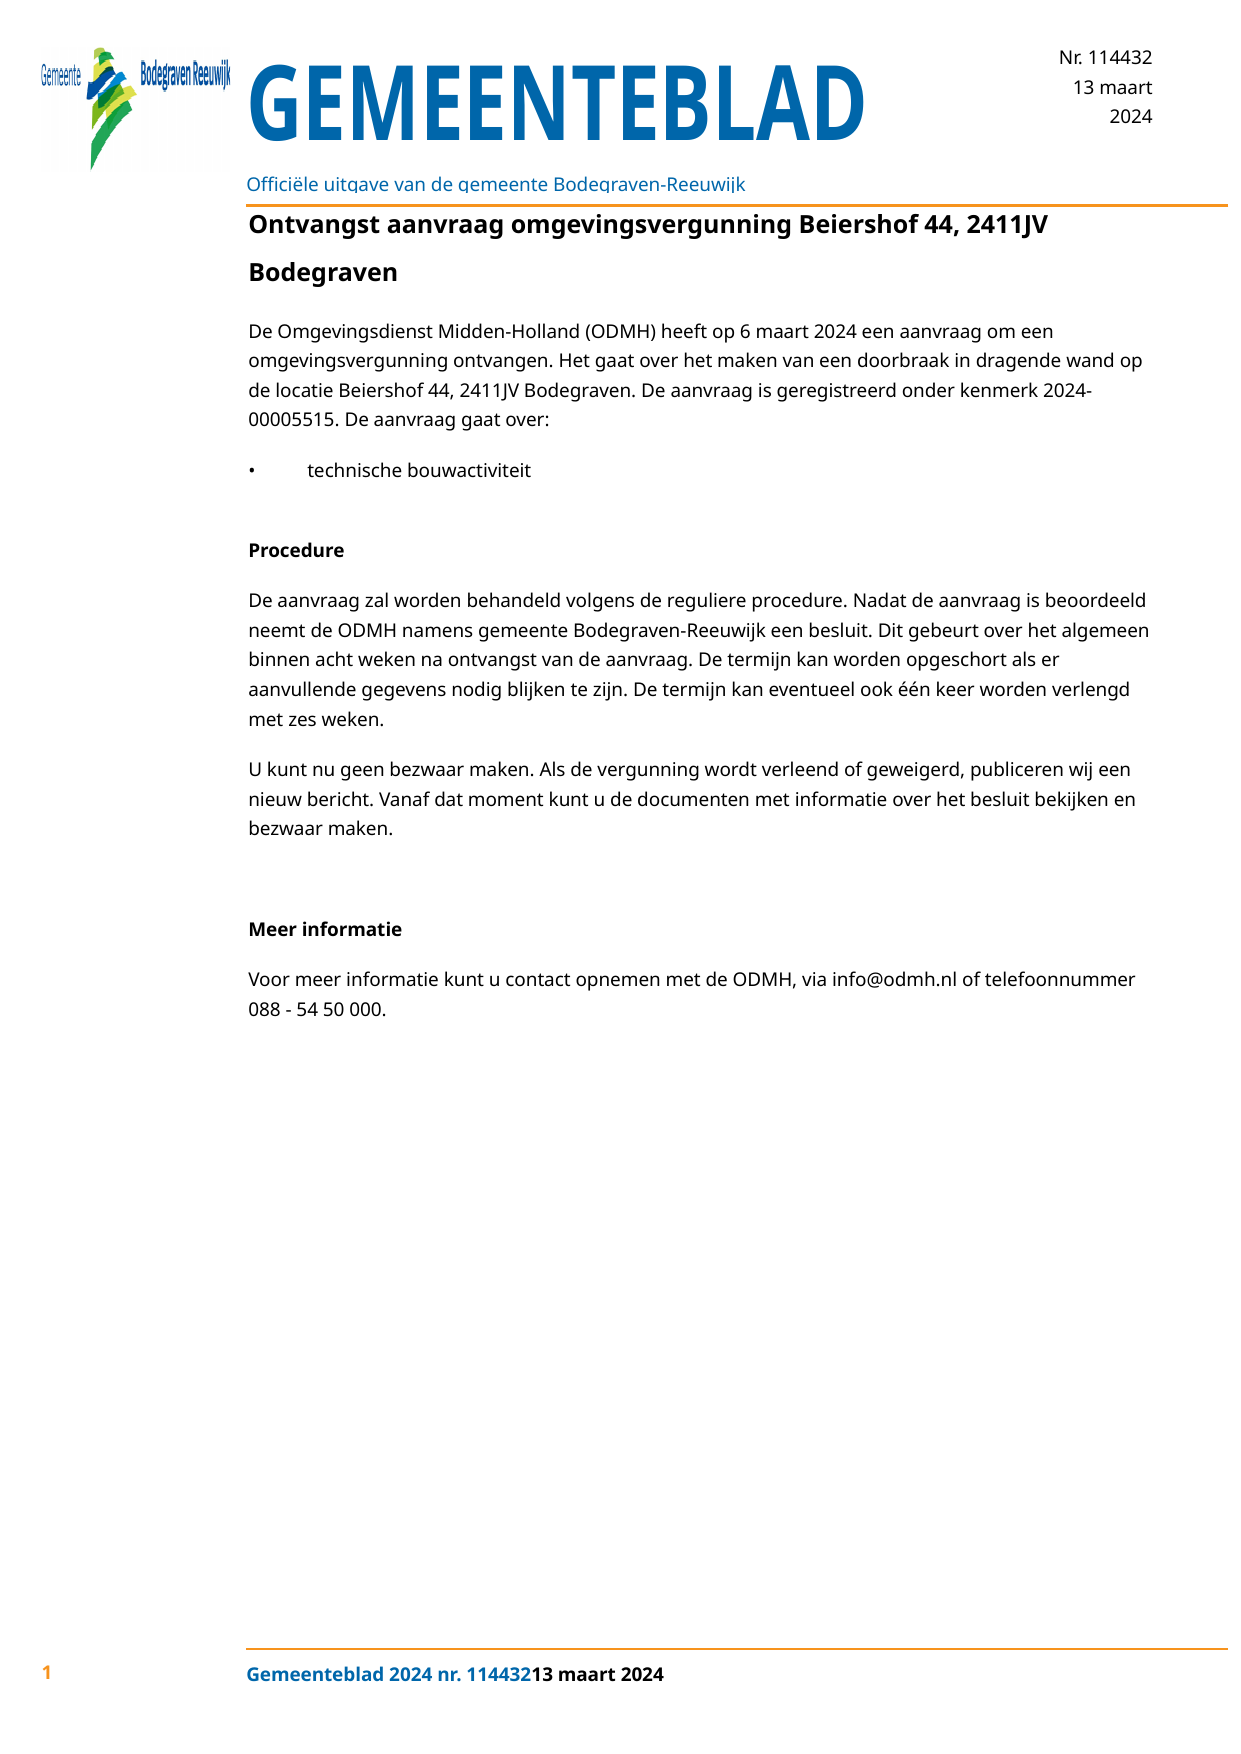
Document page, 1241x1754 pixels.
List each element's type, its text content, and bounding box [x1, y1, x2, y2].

text Voor meer informatie kunt u contact opnemen met de ODMH, via info@odmh.nl of telefoonnummer 088 - 54 50 000. [248, 967, 1152, 1022]
text Procedure [248, 537, 1152, 563]
text Ontvangst aanvraag omgevingsvergunning Beiershof 44, 2411JV Bodegraven [248, 207, 1152, 288]
list technische bouwactiviteit [248, 457, 1152, 483]
text Meer informatie [248, 916, 1152, 942]
text De aanvraag zal worden behandeld volgens de reguliere procedure. Nadat de aanvraag is beoordeeld neemt de ODMH namens gemeente Bodegraven-Reeuwijk een besluit. Dit gebeurt over het algemeen binnen acht weken na ontvangst van de aanvraag. De termijn kan worden opgeschort als er aanvullende gegevens nodig blijken te zijn. De termijn kan eventueel ook één keer worden verlengd met zes weken. [248, 587, 1152, 732]
picture [41, 47, 231, 172]
text U kunt nu geen bezwaar maken. Als de vergunning wordt verleend of geweigerd, publiceren wij een nieuw bericht. Vanaf dat moment kunt u de documenten met informatie over het besluit bekijken en bezwaar maken. [248, 756, 1152, 841]
text De Omgevingsdienst Midden-Holland (ODMH) heeft op 6 maart 2024 een aanvraag om een omgevingsvergunning ontvangen. Het gaat over het maken van een doorbraak in dragende wand op de locatie Beiershof 44, 2411JV Bodegraven. De aanvraag is geregistreerd onder kenmerk 2024-00005515. De aanvraag gaat over: [248, 318, 1152, 432]
